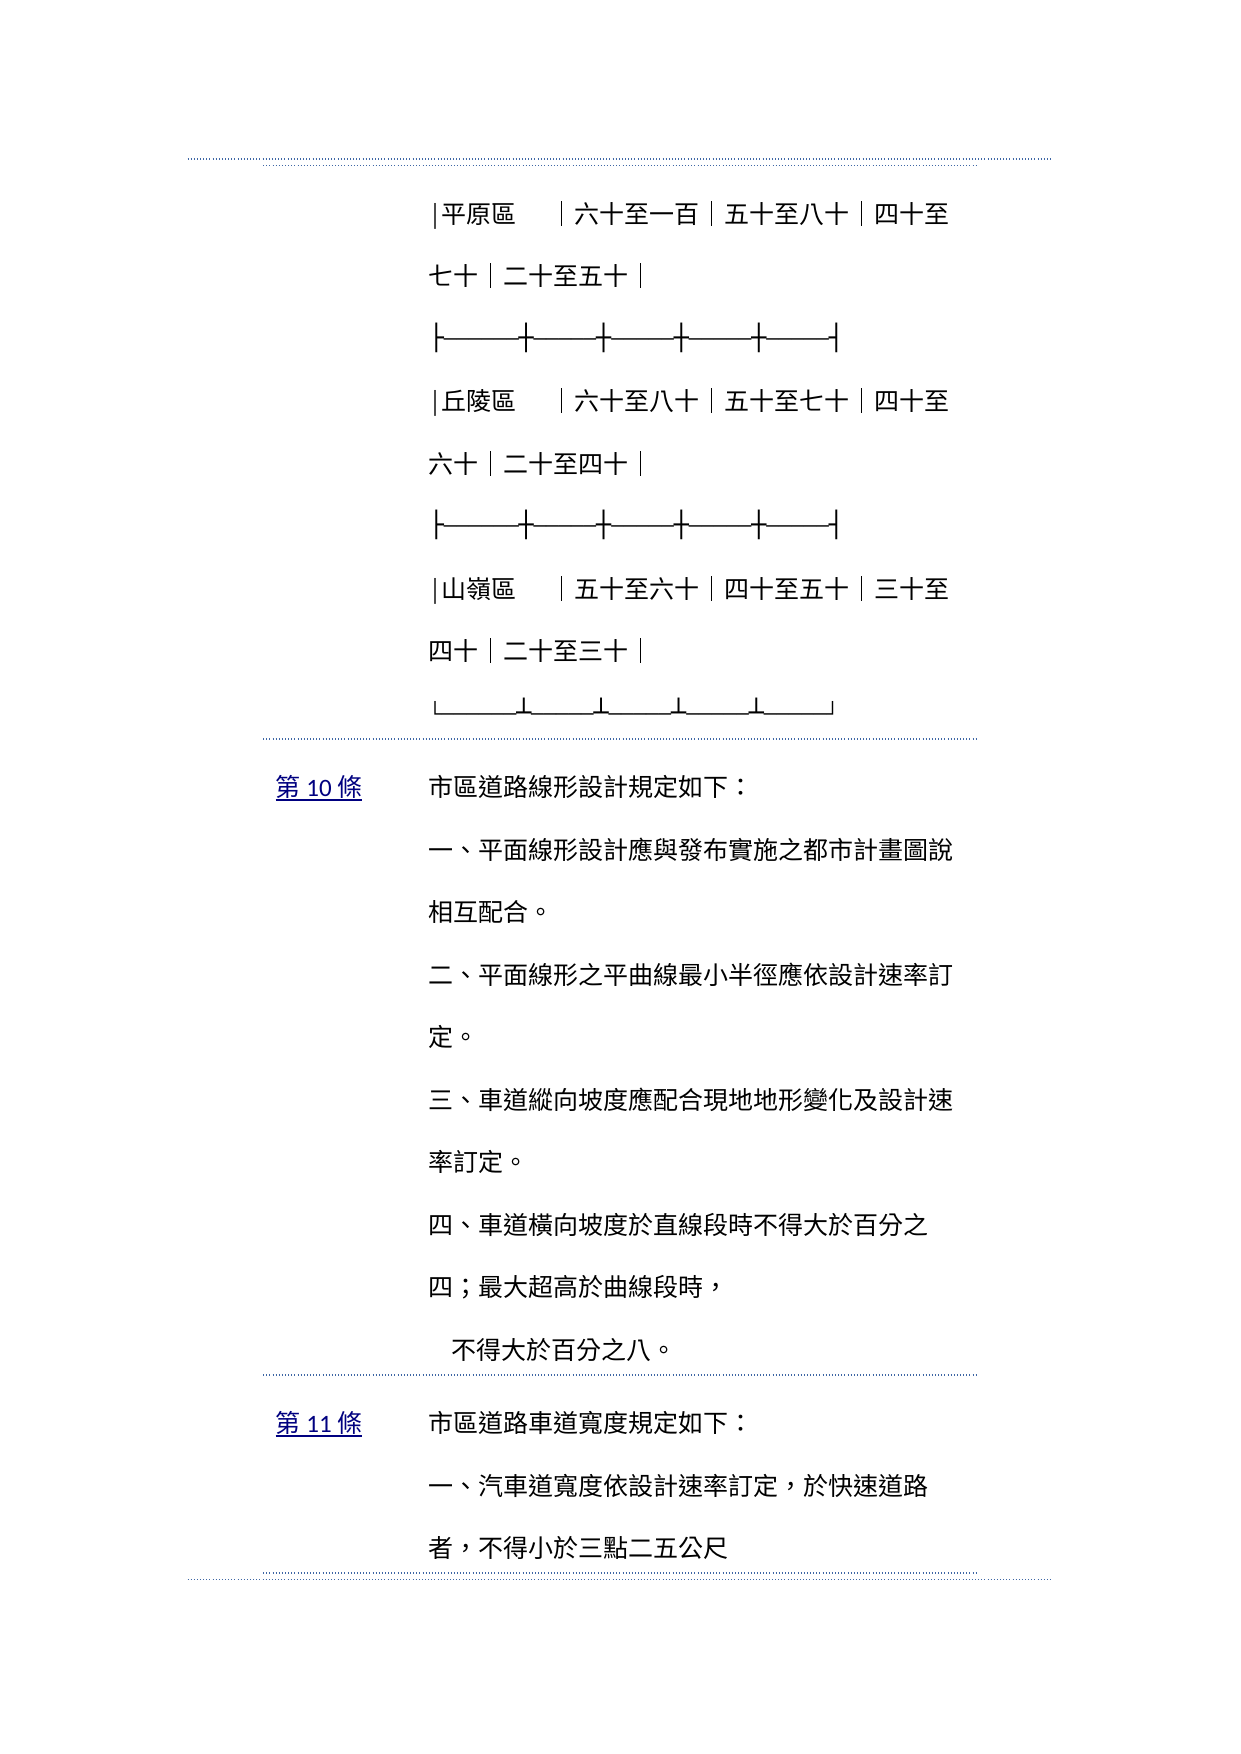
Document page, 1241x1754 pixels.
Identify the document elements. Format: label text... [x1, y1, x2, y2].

table_cell [386, 1374, 416, 1572]
table_cell 市區道路車道寬度規定如下： 一、汽車道寬度依設計速率訂定，於快速道路者，不得小於三點二五公尺 [416, 1374, 977, 1572]
table_cell │平原區 │六十至一百│五十至八十│四十至七十│二十至五十│ ├──────┼─────┼─────┼─────┼─────┤ │丘陵區 │六十至八十│五十至七十│四十至六十│二十至四十│ ├──────┼─────┼─────┼─────┼─────┤ │山嶺區 │五十至六十│四十至五十│三十至四十│二十至三十│ └──────┴─────┴─────┴─────┴─────┘ [416, 165, 977, 738]
table_cell [188, 158, 1053, 1578]
table_cell [263, 165, 386, 738]
table_cell [386, 738, 416, 1374]
table_cell 第 11 條 [263, 1374, 386, 1572]
table_cell [386, 165, 416, 738]
table_cell 第 10 條 [263, 738, 386, 1374]
table_cell 市區道路線形設計規定如下： 一、平面線形設計應與發布實施之都市計畫圖說相互配合。 二、平面線形之平曲線最小半徑應依設計速率訂定。 三、車道縱向坡度應配合現地地形變化及設計速率訂定。 四、車道橫向坡度於直線段時不得大於百分之四；最大超高於曲線段時， 不得大於百分之八。 [416, 738, 977, 1374]
